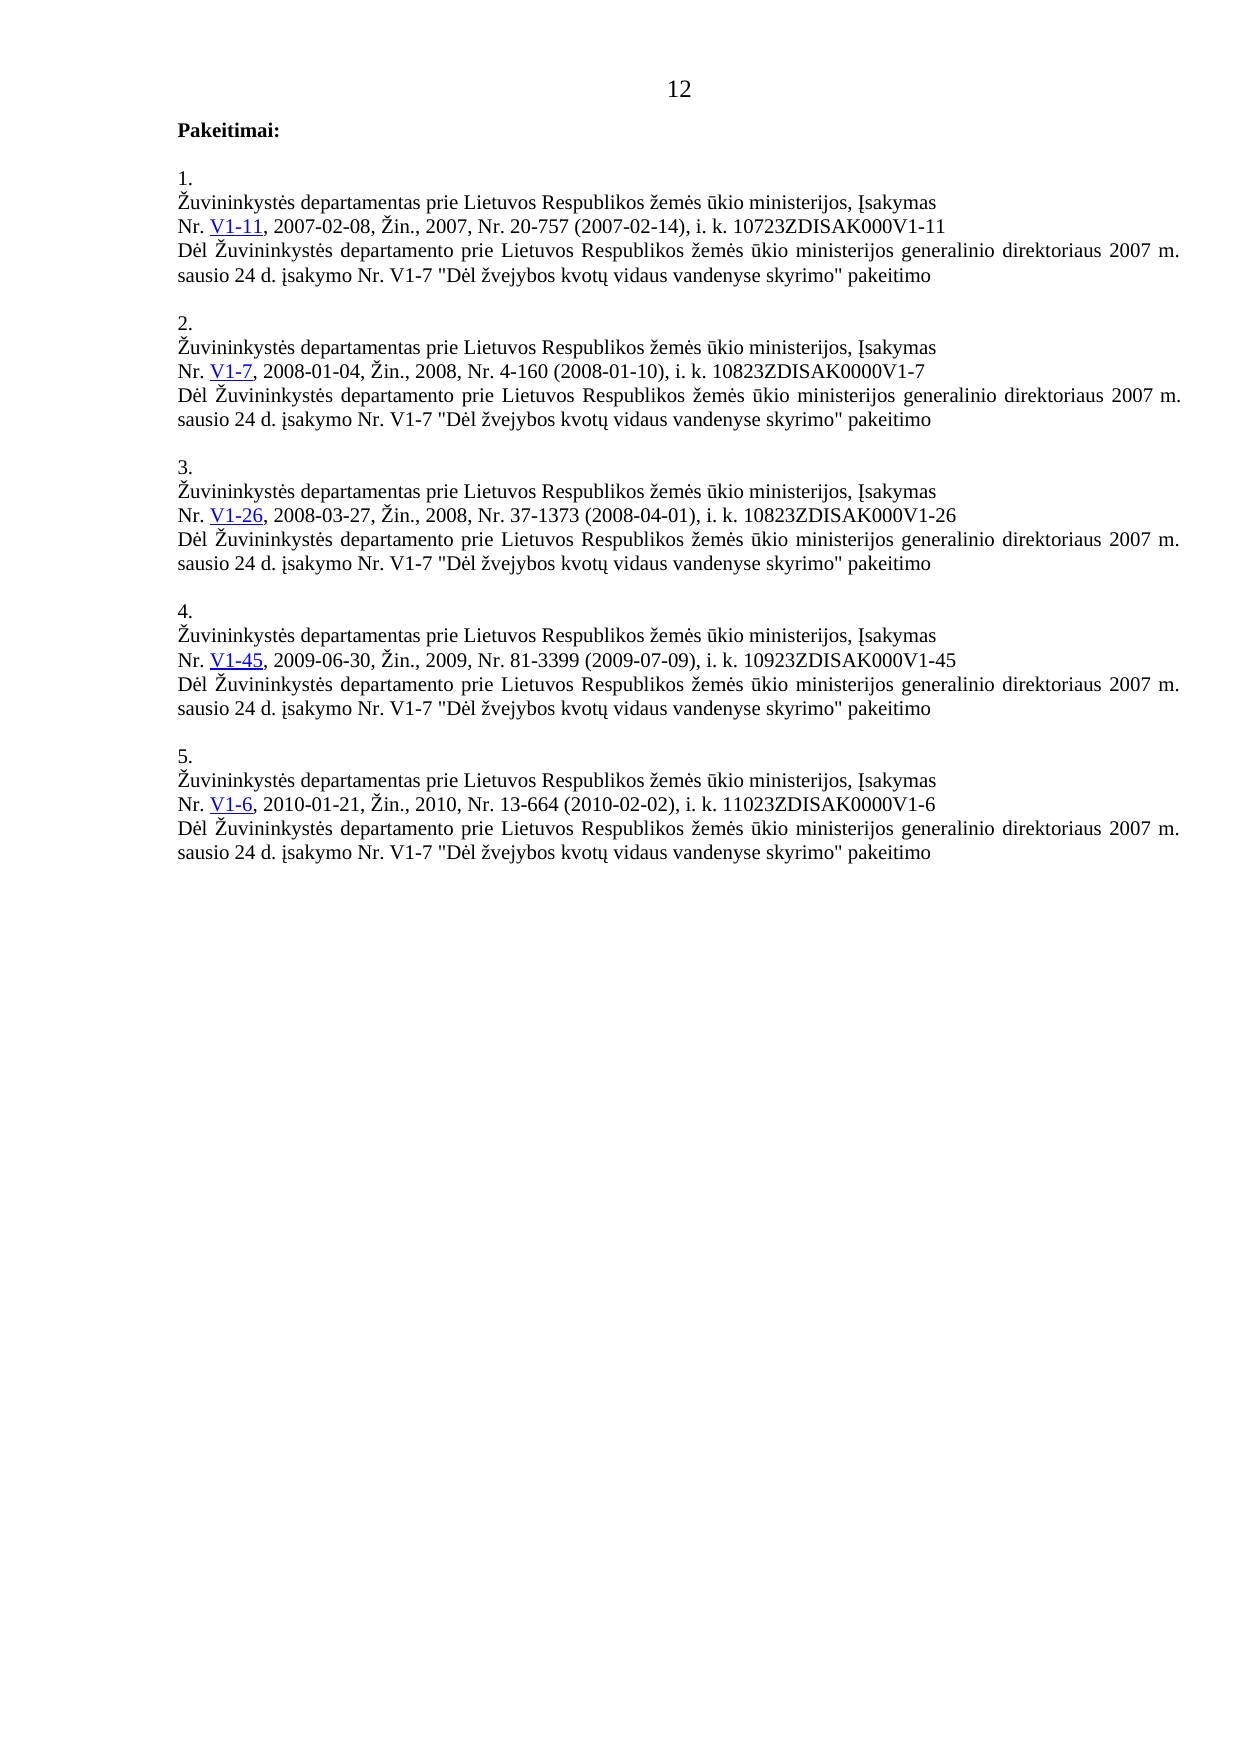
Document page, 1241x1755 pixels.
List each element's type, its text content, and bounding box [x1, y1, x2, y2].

text 4. [177, 599, 1181, 623]
text Žuvininkystės departamentas prie Lietuvos Respublikos žemės ūkio ministerijos, Įsakymas [177, 479, 1181, 503]
text Dėl Žuvininkystės departamento prie Lietuvos Respublikos žemės ūkio ministerijos generalinio direktoriaus 2007 m. sausio 24 d. įsakymo Nr. V1-7 "Dėl žvejybos kvotų vidaus vandenyse skyrimo" pakeitimo [177, 238, 1181, 287]
text Nr. V1-26, 2008-03-27, Žin., 2008, Nr. 37-1373 (2008-04-01), i. k. 10823ZDISAK000V1-26 [177, 503, 1181, 527]
text Nr. V1-45, 2009-06-30, Žin., 2009, Nr. 81-3399 (2009-07-09), i. k. 10923ZDISAK000V1-45 [177, 647, 1181, 672]
text 1. [177, 166, 1181, 190]
text Nr. V1-7, 2008-01-04, Žin., 2008, Nr. 4-160 (2008-01-10), i. k. 10823ZDISAK0000V1-7 [177, 359, 1181, 383]
text Pakeitimai: [177, 118, 1181, 142]
text Žuvininkystės departamentas prie Lietuvos Respublikos žemės ūkio ministerijos, Įsakymas [177, 335, 1181, 359]
text Dėl Žuvininkystės departamento prie Lietuvos Respublikos žemės ūkio ministerijos generalinio direktoriaus 2007 m. sausio 24 d. įsakymo Nr. V1-7 "Dėl žvejybos kvotų vidaus vandenyse skyrimo" pakeitimo [177, 672, 1181, 720]
text Žuvininkystės departamentas prie Lietuvos Respublikos žemės ūkio ministerijos, Įsakymas [177, 190, 1181, 214]
text Žuvininkystės departamentas prie Lietuvos Respublikos žemės ūkio ministerijos, Įsakymas [177, 768, 1181, 792]
text Nr. V1-11, 2007-02-08, Žin., 2007, Nr. 20-757 (2007-02-14), i. k. 10723ZDISAK000V1-11 [177, 214, 1181, 238]
text 2. [177, 311, 1181, 335]
text Nr. V1-6, 2010-01-21, Žin., 2010, Nr. 13-664 (2010-02-02), i. k. 11023ZDISAK0000V1-6 [177, 792, 1181, 816]
text Dėl Žuvininkystės departamento prie Lietuvos Respublikos žemės ūkio ministerijos generalinio direktoriaus 2007 m. sausio 24 d. įsakymo Nr. V1-7 "Dėl žvejybos kvotų vidaus vandenyse skyrimo" pakeitimo [177, 527, 1181, 575]
text 3. [177, 455, 1181, 479]
text Dėl Žuvininkystės departamento prie Lietuvos Respublikos žemės ūkio ministerijos generalinio direktoriaus 2007 m. sausio 24 d. įsakymo Nr. V1-7 "Dėl žvejybos kvotų vidaus vandenyse skyrimo" pakeitimo [177, 383, 1181, 431]
text 5. [177, 744, 1181, 768]
text Žuvininkystės departamentas prie Lietuvos Respublikos žemės ūkio ministerijos, Įsakymas [177, 623, 1181, 647]
text Dėl Žuvininkystės departamento prie Lietuvos Respublikos žemės ūkio ministerijos generalinio direktoriaus 2007 m. sausio 24 d. įsakymo Nr. V1-7 "Dėl žvejybos kvotų vidaus vandenyse skyrimo" pakeitimo [177, 816, 1181, 864]
